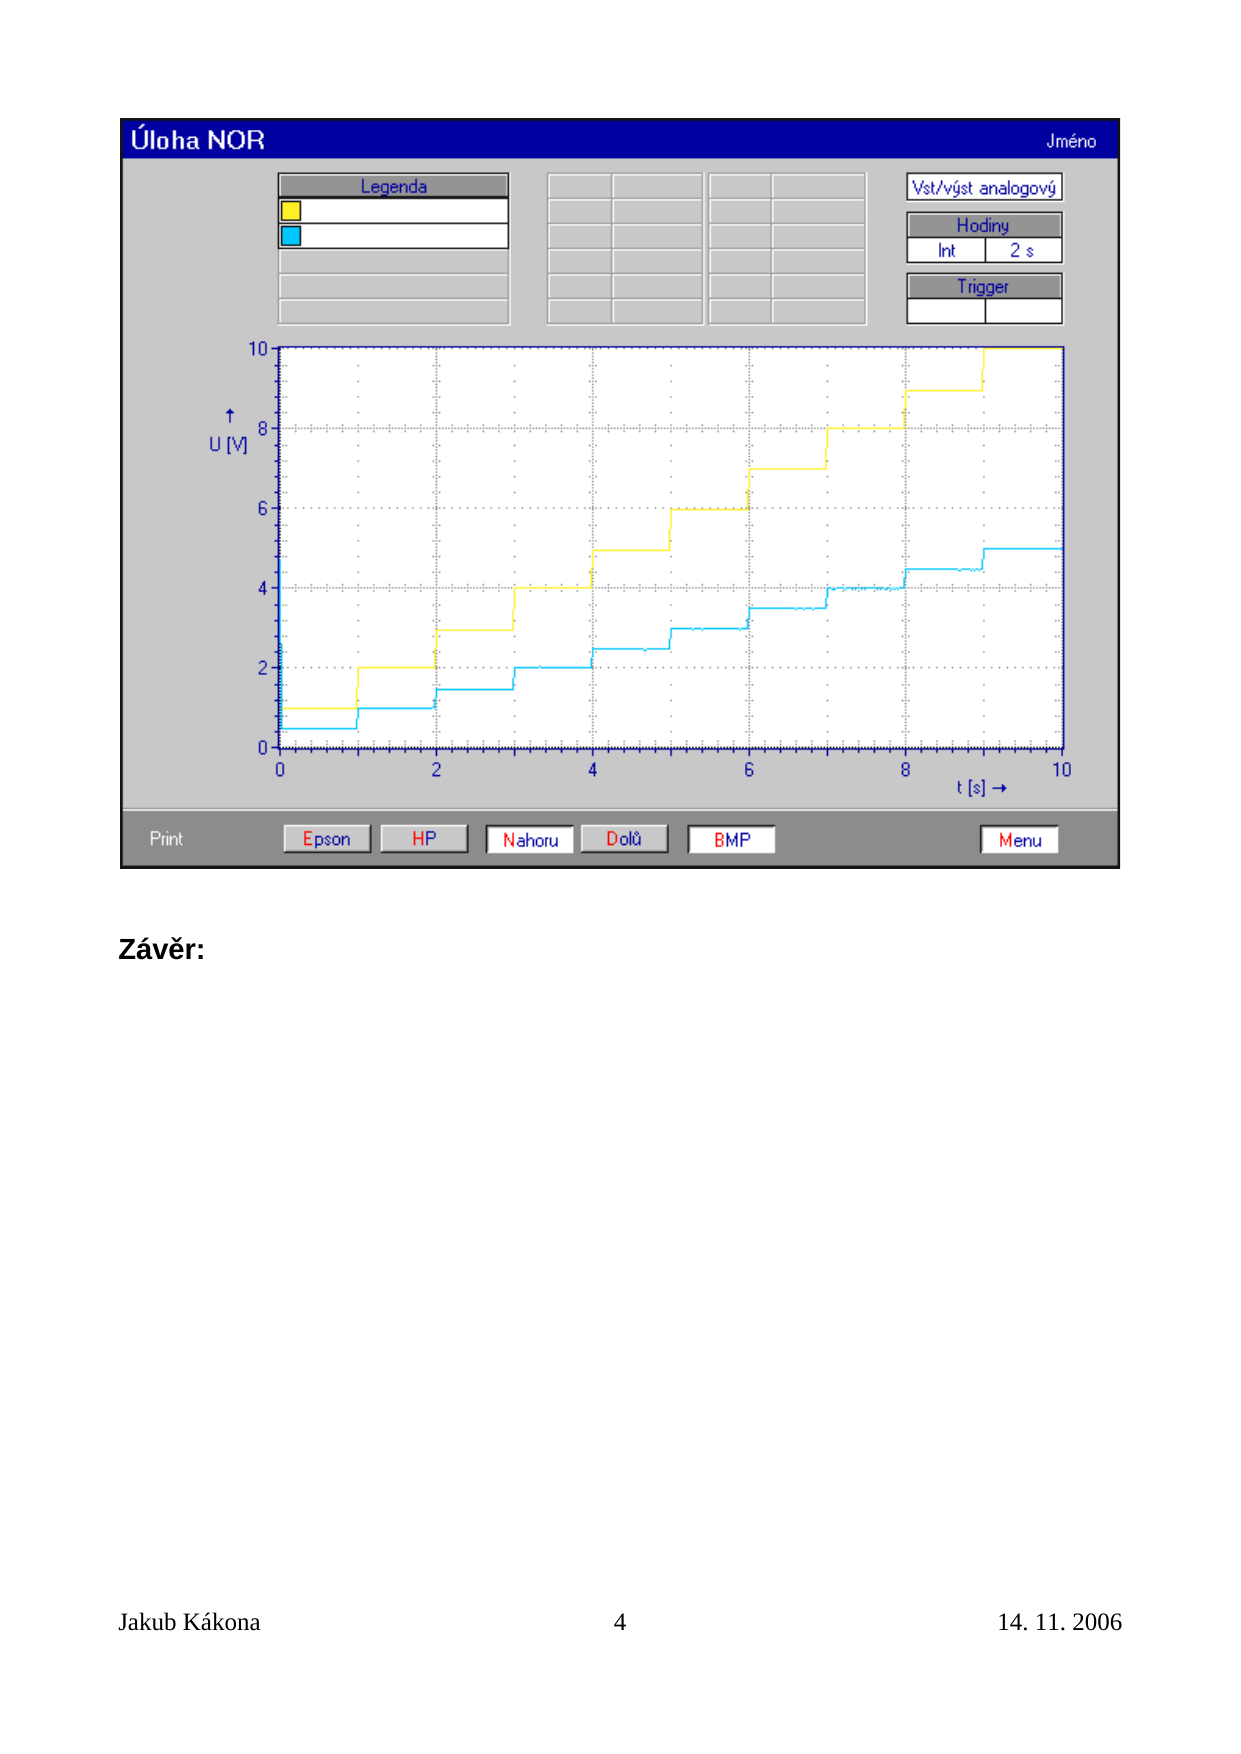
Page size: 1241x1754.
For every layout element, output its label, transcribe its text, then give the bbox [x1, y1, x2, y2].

picture [120, 118, 1121, 869]
subtitle Závěr: [118, 933, 1122, 966]
